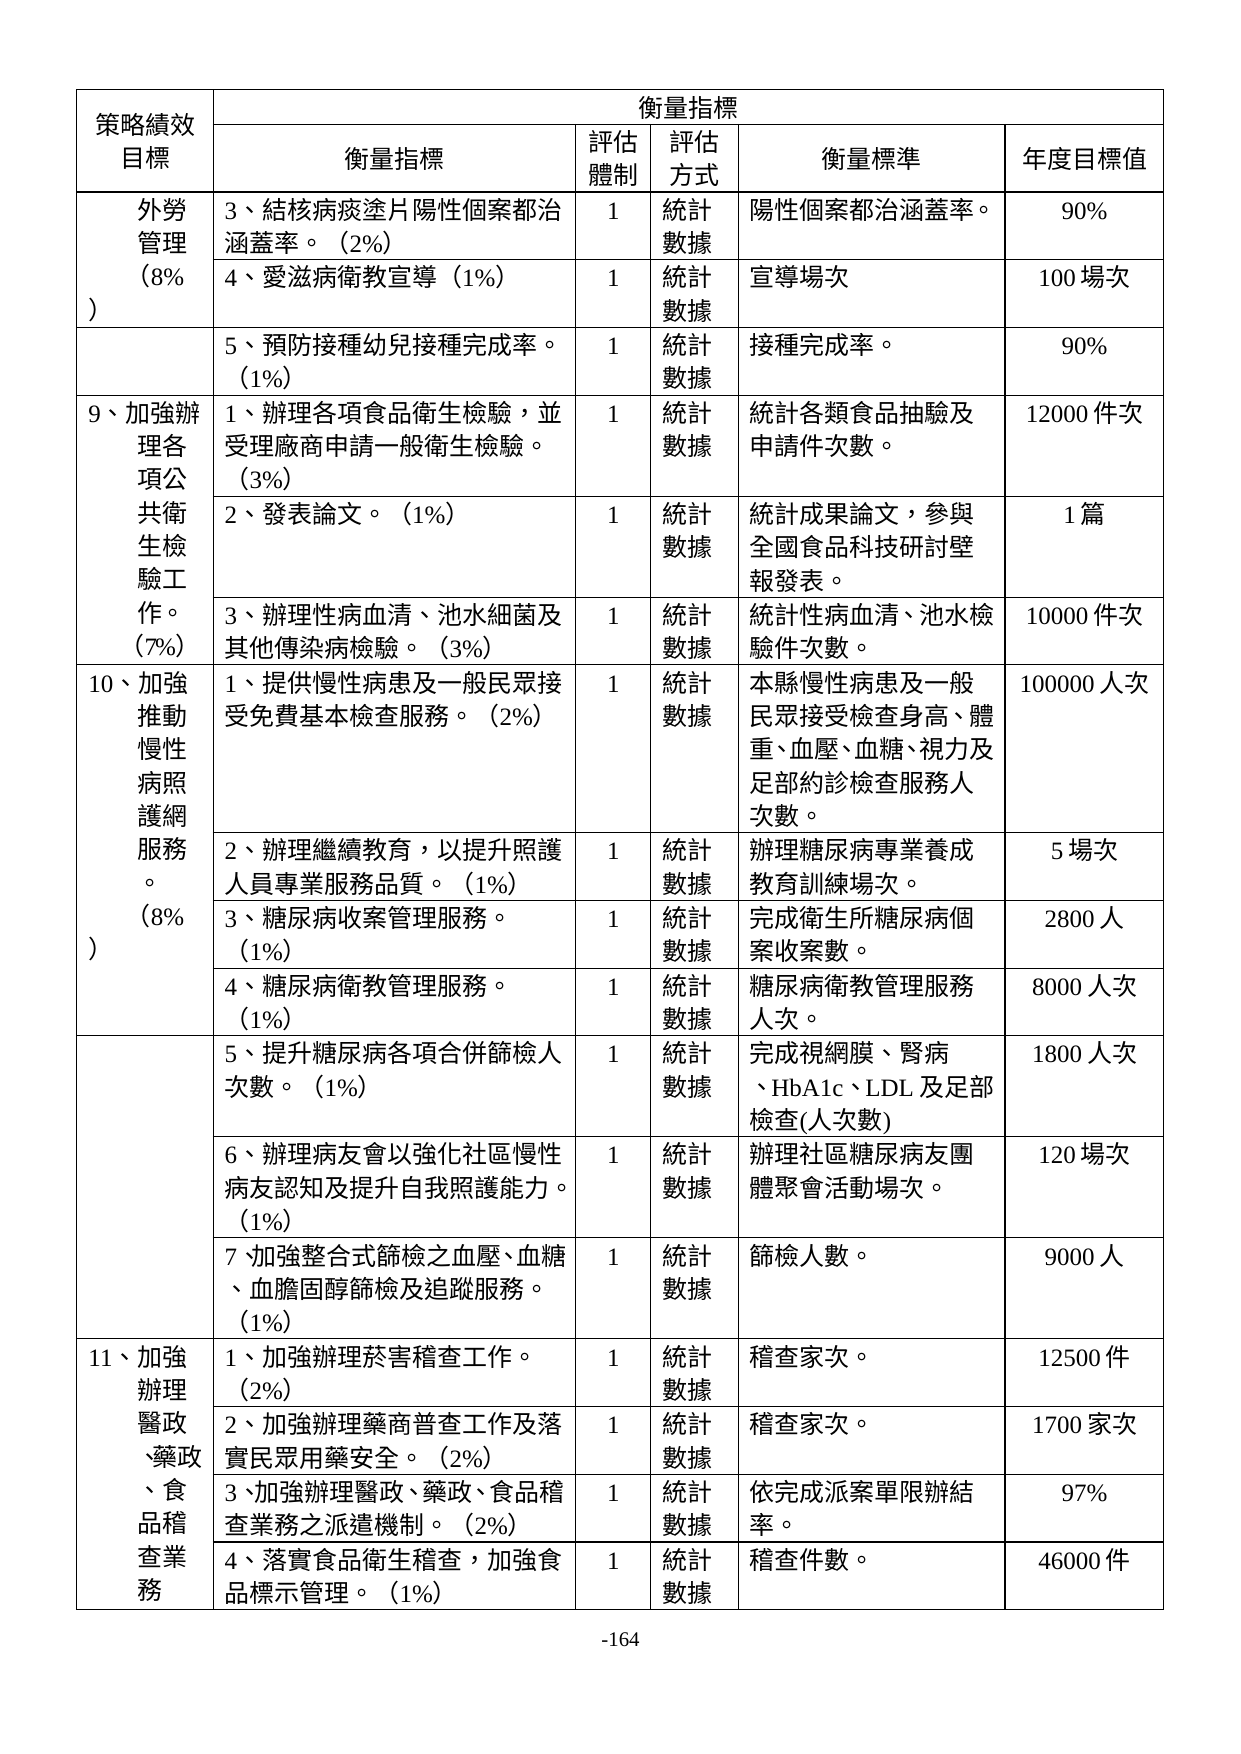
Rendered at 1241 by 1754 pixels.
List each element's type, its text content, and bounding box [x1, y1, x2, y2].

table_cell 1 [576, 260, 650, 327]
table_cell 稽查家次。 [739, 1407, 1004, 1474]
table_cell 46000件 [1006, 1543, 1163, 1609]
table_cell 統計數據 [651, 1036, 738, 1136]
table_cell 加強推動慢性病照護網服務。 （8%） [77, 665, 213, 1035]
table_cell 外勞管理 （8%） [77, 193, 213, 327]
table_cell 統計成果論文，參與全國食品科技研討壁報發表。 [739, 497, 1004, 597]
table_cell 1 [576, 1339, 650, 1406]
table_cell 糖尿病衛教管理服務人次。 [739, 969, 1004, 1035]
table_cell 100000人次 [1006, 665, 1163, 832]
table_cell 評估體制 [576, 125, 650, 191]
table_cell 統計數據 [651, 833, 738, 900]
table_cell 2、發表論文。（1%） [214, 497, 575, 597]
table_cell 2、辦理繼續教育，以提升照護人員專業服務品質。（1%） [214, 833, 575, 900]
table_cell 1 [576, 665, 650, 832]
table_cell 加強辦理各項公共衛生檢驗工作。 （7%） [77, 396, 213, 664]
table_cell 1800人次 [1006, 1036, 1163, 1136]
table_cell 5、預防接種幼兒接種完成率。 （1%） [214, 328, 575, 394]
table_cell 統計數據 [651, 969, 738, 1035]
table_cell 稽查件數。 [739, 1543, 1004, 1609]
table_cell 統計數據 [651, 1339, 738, 1406]
table_cell 7、加強整合式篩檢之血壓、血糖、血膽固醇篩檢及追蹤服務。（1%） [214, 1238, 575, 1338]
table_cell 統計數據 [651, 598, 738, 664]
table_cell [77, 1136, 213, 1237]
table_cell 1 [576, 1407, 650, 1474]
table_cell 2800人 [1006, 901, 1163, 967]
table_cell 3、加強辦理醫政、藥政、食品稽查業務之派遣機制。（2%） [214, 1475, 575, 1541]
table_cell 衡量標準 [739, 125, 1004, 191]
table_cell 1 [576, 1238, 650, 1338]
table_cell 1、辦理各項食品衛生檢驗，並受理廠商申請一般衛生檢驗。 （3%） [214, 396, 575, 496]
table_cell 100場次 [1006, 260, 1163, 327]
table_cell 90% [1006, 193, 1163, 259]
table_cell 統計數據 [651, 1543, 738, 1609]
table_cell 統計數據 [651, 1238, 738, 1338]
table_cell 統計數據 [651, 1475, 738, 1541]
table_cell 統計數據 [651, 396, 738, 496]
table_cell 本縣慢性病患及一般民眾接受檢查身高、體重、血壓、血糖、視力及足部約診檢查服務人次數。 [739, 665, 1004, 832]
table_cell 5場次 [1006, 833, 1163, 900]
table_cell 1 [576, 598, 650, 664]
table_cell 1 [576, 193, 650, 259]
table_cell 12000件次 [1006, 396, 1163, 496]
table_cell 1 [576, 1036, 650, 1136]
table_cell [77, 1237, 213, 1338]
table_cell 陽性個案都治涵蓋率。 [739, 193, 1004, 259]
table_cell 2、加強辦理藥商普查工作及落實民眾用藥安全。（2%） [214, 1407, 575, 1474]
table_cell 12500件 [1006, 1339, 1163, 1406]
table_cell 依完成派案單限辦結率。 [739, 1475, 1004, 1541]
table_cell 1 [576, 1137, 650, 1237]
table_cell 4、糖尿病衛教管理服務。 （1%） [214, 969, 575, 1035]
table_cell 10000件次 [1006, 598, 1163, 664]
table_cell 統計數據 [651, 193, 738, 259]
table_cell 統計各類食品抽驗及申請件次數。 [739, 396, 1004, 496]
table_cell 接種完成率。 [739, 328, 1004, 394]
table_cell 1篇 [1006, 497, 1163, 597]
table_cell 1、加強辦理菸害稽查工作。 （2%） [214, 1339, 575, 1406]
table_cell 完成衛生所糖尿病個案收案數。 [739, 901, 1004, 967]
table_cell 3、結核病痰塗片陽性個案都治涵蓋率。（2%） [214, 193, 575, 259]
table_cell 統計數據 [651, 665, 738, 832]
table_cell 統計數據 [651, 1407, 738, 1474]
table_cell 衡量指標 [214, 125, 575, 191]
table_cell 1 [576, 396, 650, 496]
table_cell 1 [576, 833, 650, 900]
table_header 衡量指標 [214, 90, 1163, 124]
table_cell 120場次 [1006, 1137, 1163, 1237]
table_cell 3、糖尿病收案管理服務。 （1%） [214, 901, 575, 967]
table_cell 辦理糖尿病專業養成教育訓練場次。 [739, 833, 1004, 900]
table_cell 統計數據 [651, 1137, 738, 1237]
table_cell 1 [576, 1475, 650, 1541]
table_cell 1 [576, 497, 650, 597]
table_cell 統計數據 [651, 901, 738, 967]
table_header 策略績效目標 [77, 90, 213, 191]
table_cell 5、提升糖尿病各項合併篩檢人次數。（1%） [214, 1036, 575, 1136]
table_cell 1 [576, 969, 650, 1035]
table_cell 9000人 [1006, 1238, 1163, 1338]
table_cell 1 [576, 901, 650, 967]
table_cell 統計數據 [651, 328, 738, 394]
table_cell 1700家次 [1006, 1407, 1163, 1474]
table_cell 4、愛滋病衛教宣導（1%） [214, 260, 575, 327]
table_cell 統計數據 [651, 497, 738, 597]
table_cell 評估方式 [651, 125, 738, 191]
table_cell [77, 328, 213, 394]
table_cell 辦理社區糖尿病友團體聚會活動場次。 [739, 1137, 1004, 1237]
table_cell 年度目標值 [1006, 125, 1163, 191]
table_cell 1 [576, 1543, 650, 1609]
table_cell 97% [1006, 1475, 1163, 1541]
table_cell 4、落實食品衛生稽查，加強食品標示管理。（1%） [214, 1543, 575, 1609]
table_cell [77, 1036, 213, 1136]
table_cell 90% [1006, 328, 1163, 394]
table_cell 完成視網膜、腎病、HbA1c、LDL及足部檢查(人次數) [739, 1036, 1004, 1136]
table_cell 加強辦理醫政、藥政、食品稽查業務 [77, 1339, 213, 1609]
table_cell 1、提供慢性病患及一般民眾接受免費基本檢查服務。（2%） [214, 665, 575, 832]
table_cell 1 [576, 328, 650, 394]
table_cell 3、辦理性病血清、池水細菌及其他傳染病檢驗。（3%） [214, 598, 575, 664]
table_cell 6、辦理病友會以強化社區慢性病友認知及提升自我照護能力。（1%） [214, 1137, 575, 1237]
table_cell 統計數據 [651, 260, 738, 327]
table_cell 統計性病血清、池水檢驗件次數。 [739, 598, 1004, 664]
table_cell 宣導場次 [739, 260, 1004, 327]
table_cell 8000人次 [1006, 969, 1163, 1035]
table_cell 稽查家次。 [739, 1339, 1004, 1406]
table_cell 篩檢人數。 [739, 1238, 1004, 1338]
